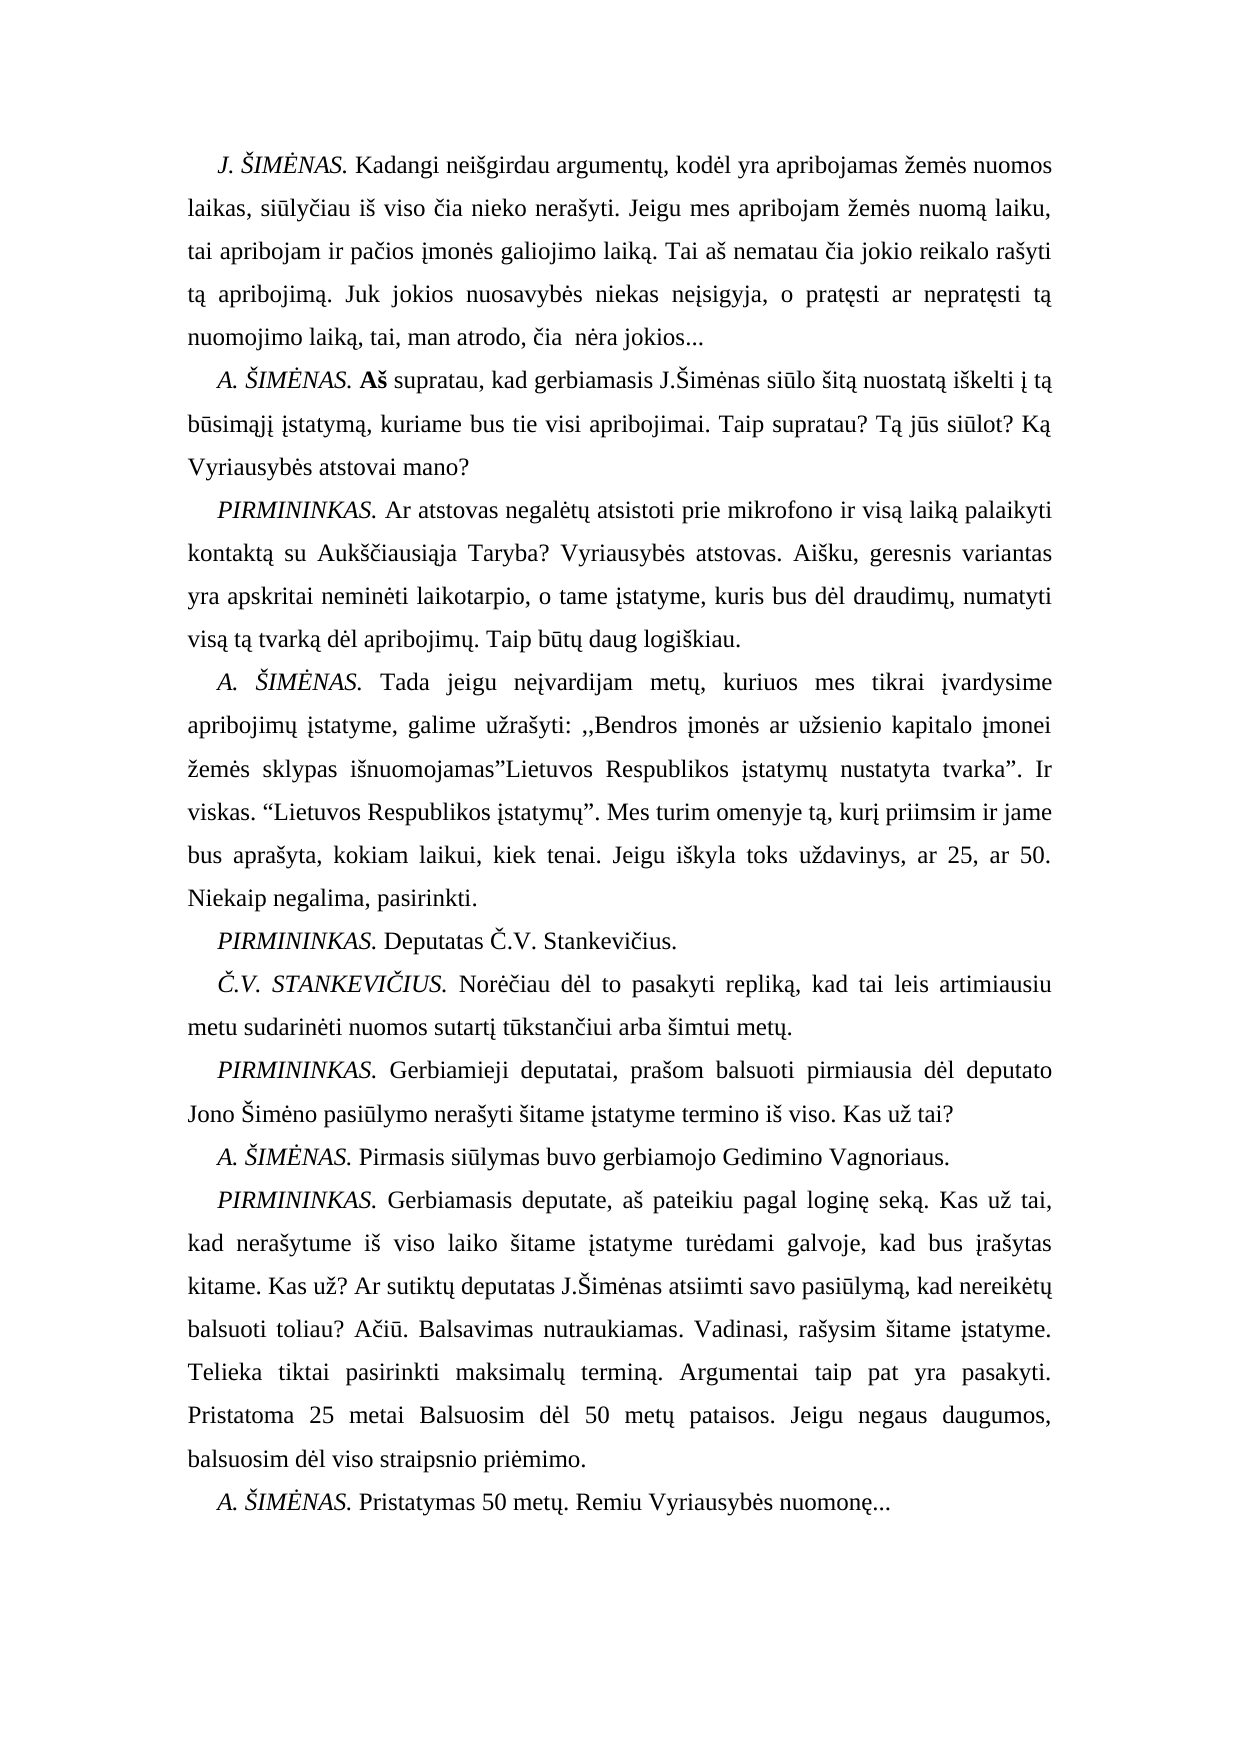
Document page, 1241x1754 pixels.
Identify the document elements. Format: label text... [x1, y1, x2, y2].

text Č.V. STANKEVIČIUS. Norėčiau dėl to pasakyti repliką, kad tai leis artimiausiu metu sudarinėti nuomos sutartį tūkstančiui arba šimtui metų. [187, 969, 1053, 1041]
text PIRMININKAS. Deputatas Č.V. Stankevičius. [187, 926, 1053, 955]
text A. ŠIMĖNAS. Tada jeigu neįvardijam metų, kuriuos mes tikrai įvardysime apribojimų įstatyme, galime užrašyti: ,,Bendros įmonės ar užsienio kapitalo įmonei žemės sklypas išnuomojamas”Lietuvos Respublikos įstatymų nustatyta tvarka”. Ir viskas. “Lietuvos Respublikos įstatymų”. Mes turim omenyje tą, kurį priimsim ir jame bus aprašyta, kokiam laikui, kiek tenai. Jeigu iškyla toks uždavinys, ar 25, ar 50. Niekaip negalima, pasirinkti. [187, 667, 1053, 912]
text PIRMININKAS. Gerbiamasis deputate, aš pateikiu pagal loginę seką. Kas už tai, kad nerašytume iš viso laiko šitame įstatyme turėdami galvoje, kad bus įrašytas kitame. Kas už? Ar sutiktų deputatas J.Šimėnas atsiimti savo pasiūlymą, kad nereikėtų balsuoti toliau? Ačiū. Balsavimas nutraukiamas. Vadinasi, rašysim šitame įstatyme. Telieka tiktai pasirinkti maksimalų terminą. Argumentai taip pat yra pasakyti. Pristatoma 25 metai Balsuosim dėl 50 metų pataisos. Jeigu negaus daugumos, balsuosim dėl viso straipsnio priėmimo. [187, 1185, 1053, 1472]
text PIRMININKAS. Ar atstovas negalėtų atsistoti prie mikrofono ir visą laiką palaikyti kontaktą su Aukščiausiąja Taryba? Vyriausybės atstovas. Aišku, geresnis variantas yra apskritai neminėti laikotarpio, o tame įstatyme, kuris bus dėl draudimų, numatyti visą tą tvarką dėl apribojimų. Taip būtų daug logiškiau. [187, 495, 1053, 653]
text A. ŠIMĖNAS. Pirmasis siūlymas buvo gerbiamojo Gedimino Vagnoriaus. [187, 1142, 1053, 1171]
text A. ŠIMĖNAS. Aš supratau, kad gerbiamasis J.Šimėnas siūlo šitą nuostatą iškelti į tą būsimąjį įstatymą, kuriame bus tie visi apribojimai. Taip supratau? Tą jūs siūlot? Ką Vyriausybės atstovai mano? [187, 366, 1053, 481]
text A. ŠIMĖNAS. Pristatymas 50 metų. Remiu Vyriausybės nuomonę... [187, 1487, 1053, 1516]
text PIRMININKAS. Gerbiamieji deputatai, prašom balsuoti pirmiausia dėl deputato Jono Šimėno pasiūlymo nerašyti šitame įstatyme termino iš viso. Kas už tai? [187, 1056, 1053, 1127]
text J. ŠIMĖNAS. Kadangi neišgirdau argumentų, kodėl yra apribojamas žemės nuomos laikas, siūlyčiau iš viso čia nieko nerašyti. Jeigu mes apribojam žemės nuomą laiku, tai apribojam ir pačios įmonės galiojimo laiką. Tai aš nematau čia jokio reikalo rašyti tą apribojimą. Juk jokios nuosavybės niekas neįsigyja, o pratęsti ar nepratęsti tą nuomojimo laiką, tai, man atrodo, čia nėra jokios... [187, 150, 1053, 351]
